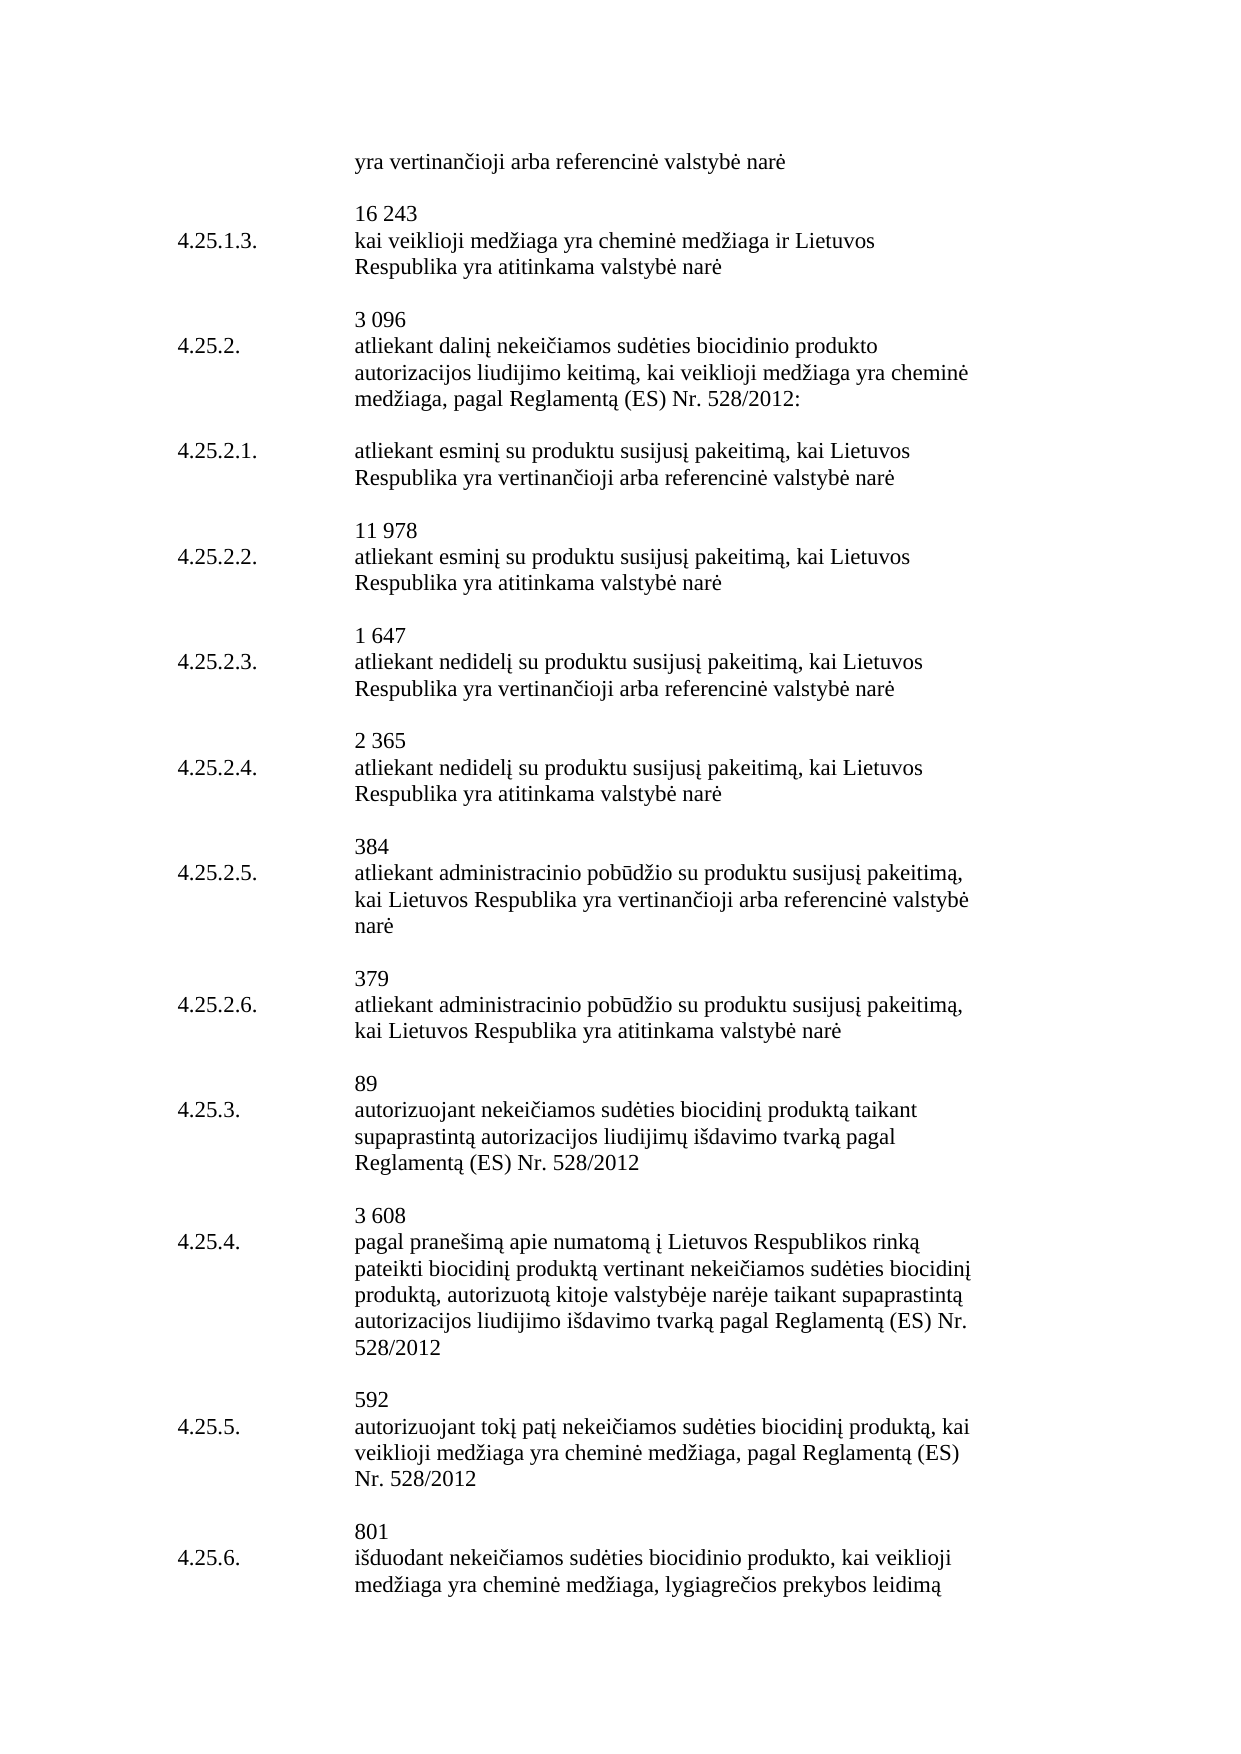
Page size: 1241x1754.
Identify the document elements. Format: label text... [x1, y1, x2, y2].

text produktą, autorizuotą kitoje valstybėje narėje taikant supaprastintą [354, 1281, 975, 1307]
text Nr. 528/2012 801 [354, 1465, 975, 1544]
text medžiaga yra cheminė medžiaga, lygiagrečios prekybos leidimą [354, 1571, 975, 1597]
text narė 379 [354, 912, 975, 991]
text Respublika yra atitinkama valstybė narė 1 647 [354, 569, 975, 648]
text 4.25.2.1. atliekant esminį su produktu susijusį pakeitimą, kai Lietuvos [177, 438, 975, 464]
text Respublika yra atitinkama valstybė narė 384 [354, 780, 975, 859]
text 4.25.5. autorizuojant tokį patį nekeičiamos sudėties biocidinį produktą, kai [177, 1413, 975, 1439]
text Respublika yra vertinančioji arba referencinė valstybė narė 11 978 [354, 464, 975, 543]
text veiklioji medžiaga yra cheminė medžiaga, pagal Reglamentą (ES) [354, 1439, 975, 1465]
text 4.25.2.3. atliekant nedidelį su produktu susijusį pakeitimą, kai Lietuvos [177, 648, 975, 675]
text Respublika yra atitinkama valstybė narė 3 096 [354, 253, 975, 332]
text 4.25.4. pagal pranešimą apie numatomą į Lietuvos Respublikos rinką [177, 1228, 975, 1254]
text supaprastintą autorizacijos liudijimų išdavimo tvarką pagal [354, 1123, 975, 1149]
text autorizacijos liudijimo keitimą, kai veiklioji medžiaga yra cheminė [354, 358, 975, 385]
text 4.25.2.4. atliekant nedidelį su produktu susijusį pakeitimą, kai Lietuvos [177, 754, 975, 780]
text kai Lietuvos Respublika yra vertinančioji arba referencinė valstybė [354, 886, 975, 912]
text autorizacijos liudijimo išdavimo tvarką pagal Reglamentą (ES) Nr. [354, 1307, 975, 1334]
text 4.25.2.2. atliekant esminį su produktu susijusį pakeitimą, kai Lietuvos [177, 543, 975, 569]
text yra vertinančioji arba referencinė valstybė narė 16 243 [354, 148, 975, 227]
text 4.25.1.3. kai veiklioji medžiaga yra cheminė medžiaga ir Lietuvos [177, 227, 975, 253]
text Reglamentą (ES) Nr. 528/2012 3 608 [354, 1149, 975, 1228]
text 4.25.2.5. atliekant administracinio pobūdžio su produktu susijusį pakeitimą, [177, 859, 975, 886]
text pateikti biocidinį produktą vertinant nekeičiamos sudėties biocidinį [354, 1254, 975, 1281]
text 4.25.6. išduodant nekeičiamos sudėties biocidinio produkto, kai veiklioji [177, 1544, 975, 1571]
text 4.25.2.6. atliekant administracinio pobūdžio su produktu susijusį pakeitimą, [177, 991, 975, 1017]
text medžiaga, pagal Reglamentą (ES) Nr. 528/2012: [354, 385, 975, 438]
text 4.25.3. autorizuojant nekeičiamos sudėties biocidinį produktą taikant [177, 1096, 975, 1123]
text 528/2012 592 [354, 1334, 975, 1413]
text Respublika yra vertinančioji arba referencinė valstybė narė 2 365 [354, 675, 975, 754]
text kai Lietuvos Respublika yra atitinkama valstybė narė 89 [354, 1017, 975, 1096]
text 4.25.2. atliekant dalinį nekeičiamos sudėties biocidinio produkto [177, 332, 975, 358]
